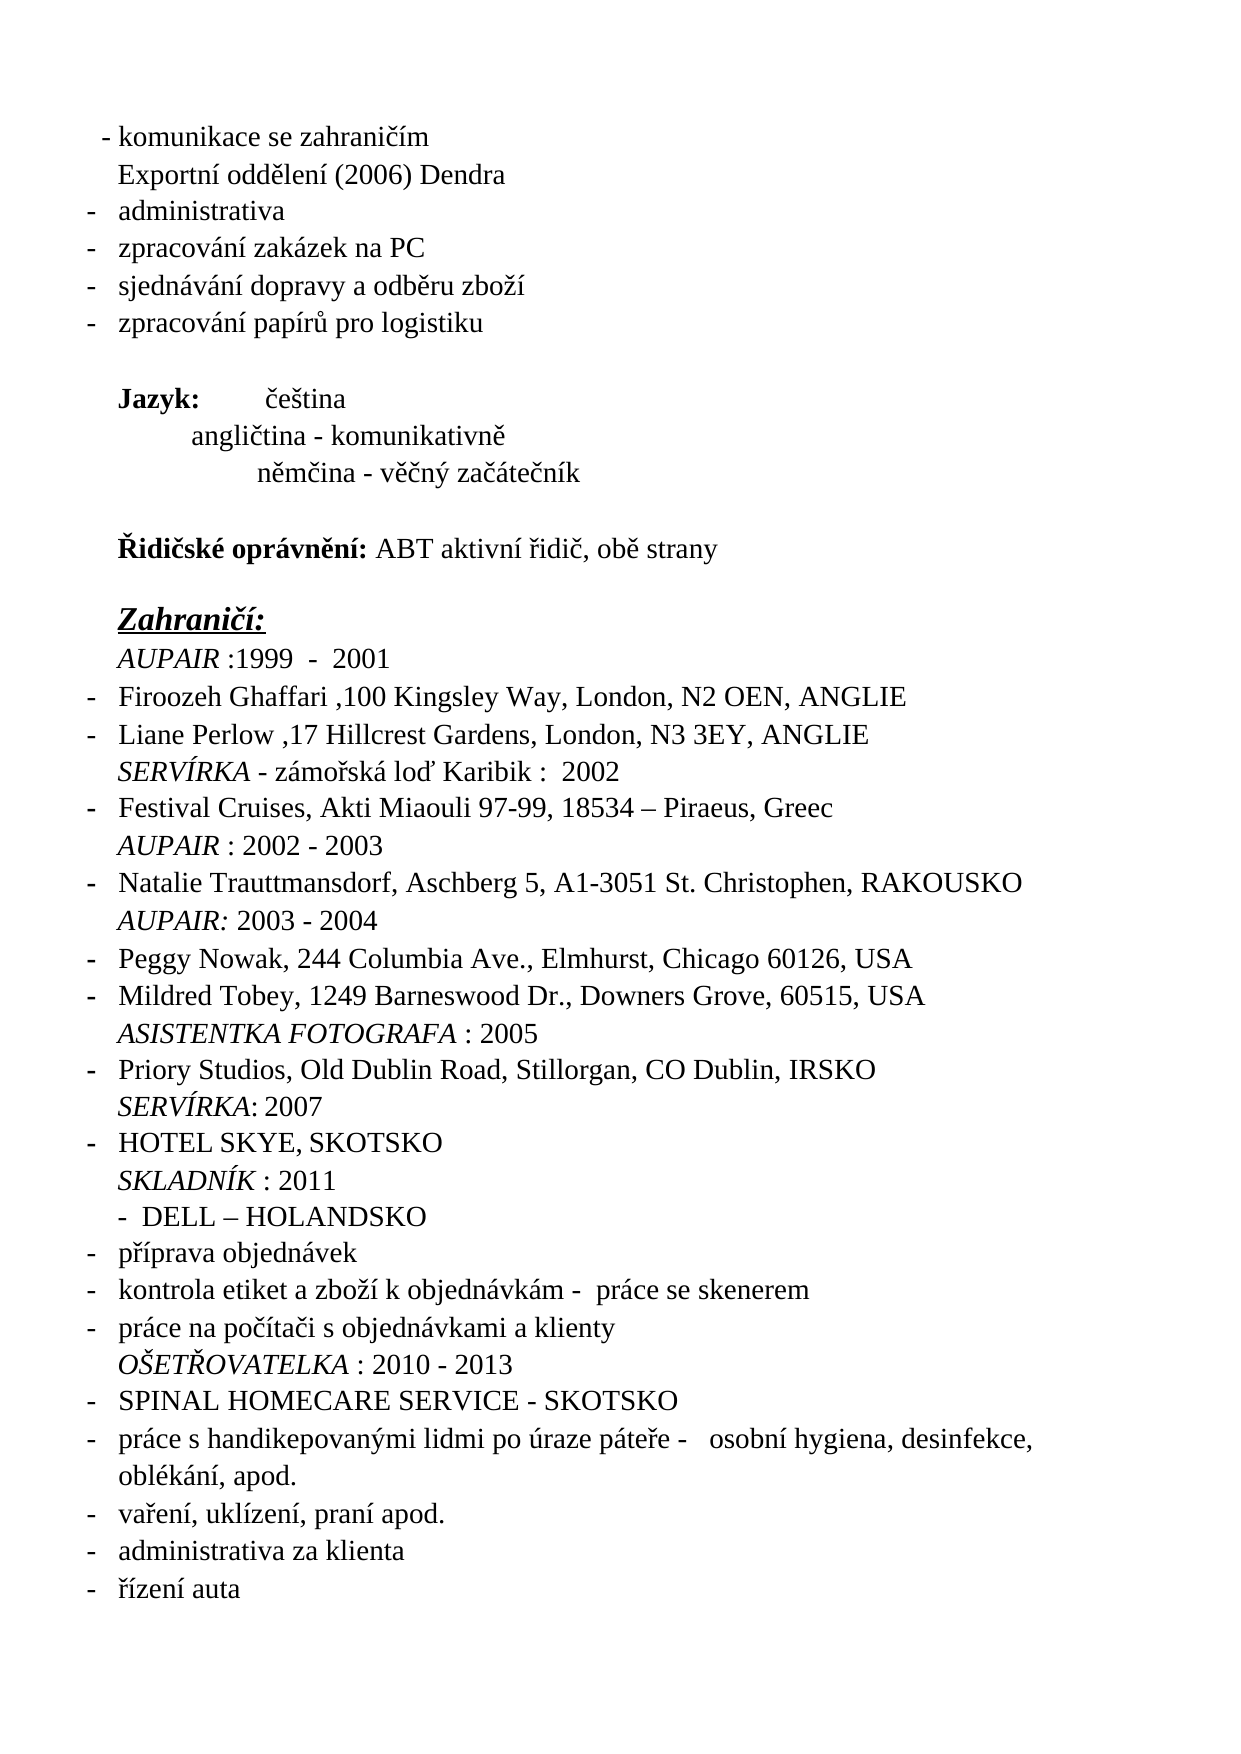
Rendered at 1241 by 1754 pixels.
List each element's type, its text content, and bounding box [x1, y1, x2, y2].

list příprava objednávek [86, 1235, 1108, 1268]
text AUPAIR :1999 - 2001 [117, 642, 1108, 675]
list zpracování zakázek na PC [86, 230, 1108, 264]
text AUPAIR : 2002 - 2003 [117, 828, 1108, 862]
subtitle SERVÍRKA - zámořská loď Karibik : 2002 [117, 754, 1032, 788]
text SERVÍRKA: 2007 [117, 1089, 1108, 1123]
text němčina - věčný začátečník [116, 456, 1108, 489]
list vaření, uklízení, praní apod. [86, 1496, 1108, 1529]
list Liane Perlow ,17 Hillcrest Gardens, London, N3 3EY, ANGLIE [86, 717, 1108, 750]
list Peggy Nowak, 244 Columbia Ave., Elmhurst, Chicago 60126, USA [86, 941, 1108, 974]
list Natalie Trauttmansdorf, Aschberg 5, A1-3051 St. Christophen, RAKOUSKO [86, 866, 1108, 899]
list sjednávání dopravy a odběru zboží [86, 268, 1108, 301]
list práce na počítači s objednávkami a klienty [86, 1310, 1108, 1343]
list komunikace se zahraničím [101, 119, 1108, 153]
text Jazyk: čeština angličtina - komunikativně [117, 381, 580, 451]
list Priory Studios, Old Dublin Road, Stillorgan, CO Dublin, IRSKO [86, 1052, 1108, 1085]
list Festival Cruises, Akti Miaouli 97-99, 18534 – Piraeus, Greec [86, 790, 1108, 824]
list administrativa za klienta [86, 1533, 1108, 1567]
subtitle - DELL – HOLANDSKO [117, 1199, 1032, 1232]
text ASISTENTKA FOTOGRAFA : 2005 [117, 1016, 1108, 1049]
list Mildred Tobey, 1249 Barneswood Dr., Downers Grove, 60515, USA [86, 978, 1108, 1012]
list kontrola etiket a zboží k objednávkám - práce se skenerem [86, 1272, 1108, 1306]
list administrativa [86, 193, 1108, 226]
text Zahraničí: [117, 599, 1108, 637]
list SPINAL HOMECARE SERVICE - SKOTSKO [86, 1383, 1108, 1417]
list zpracování papírů pro logistiku [86, 306, 1108, 339]
text AUPAIR: 2003 - 2004 [117, 903, 1108, 937]
list práce s handikepovanými lidmi po úraze páteře - osobní hygiena, desinfekce, oblékání, apod. [86, 1421, 1108, 1492]
subtitle Exportní oddělení (2006) Dendra [117, 157, 1032, 190]
text OŠETŘOVATELKA : 2010 - 2013 [117, 1347, 1108, 1381]
list řízení auta [86, 1571, 1108, 1604]
text SKLADNÍK : 2011 [117, 1163, 1108, 1196]
list HOTEL SKYE, SKOTSKO [86, 1125, 1108, 1159]
list Firoozeh Ghaffari ,100 Kingsley Way, London, N2 OEN, ANGLIE [86, 679, 1108, 713]
text Řidičské oprávnění: ABT aktivní řidič, obě strany [117, 531, 1108, 564]
